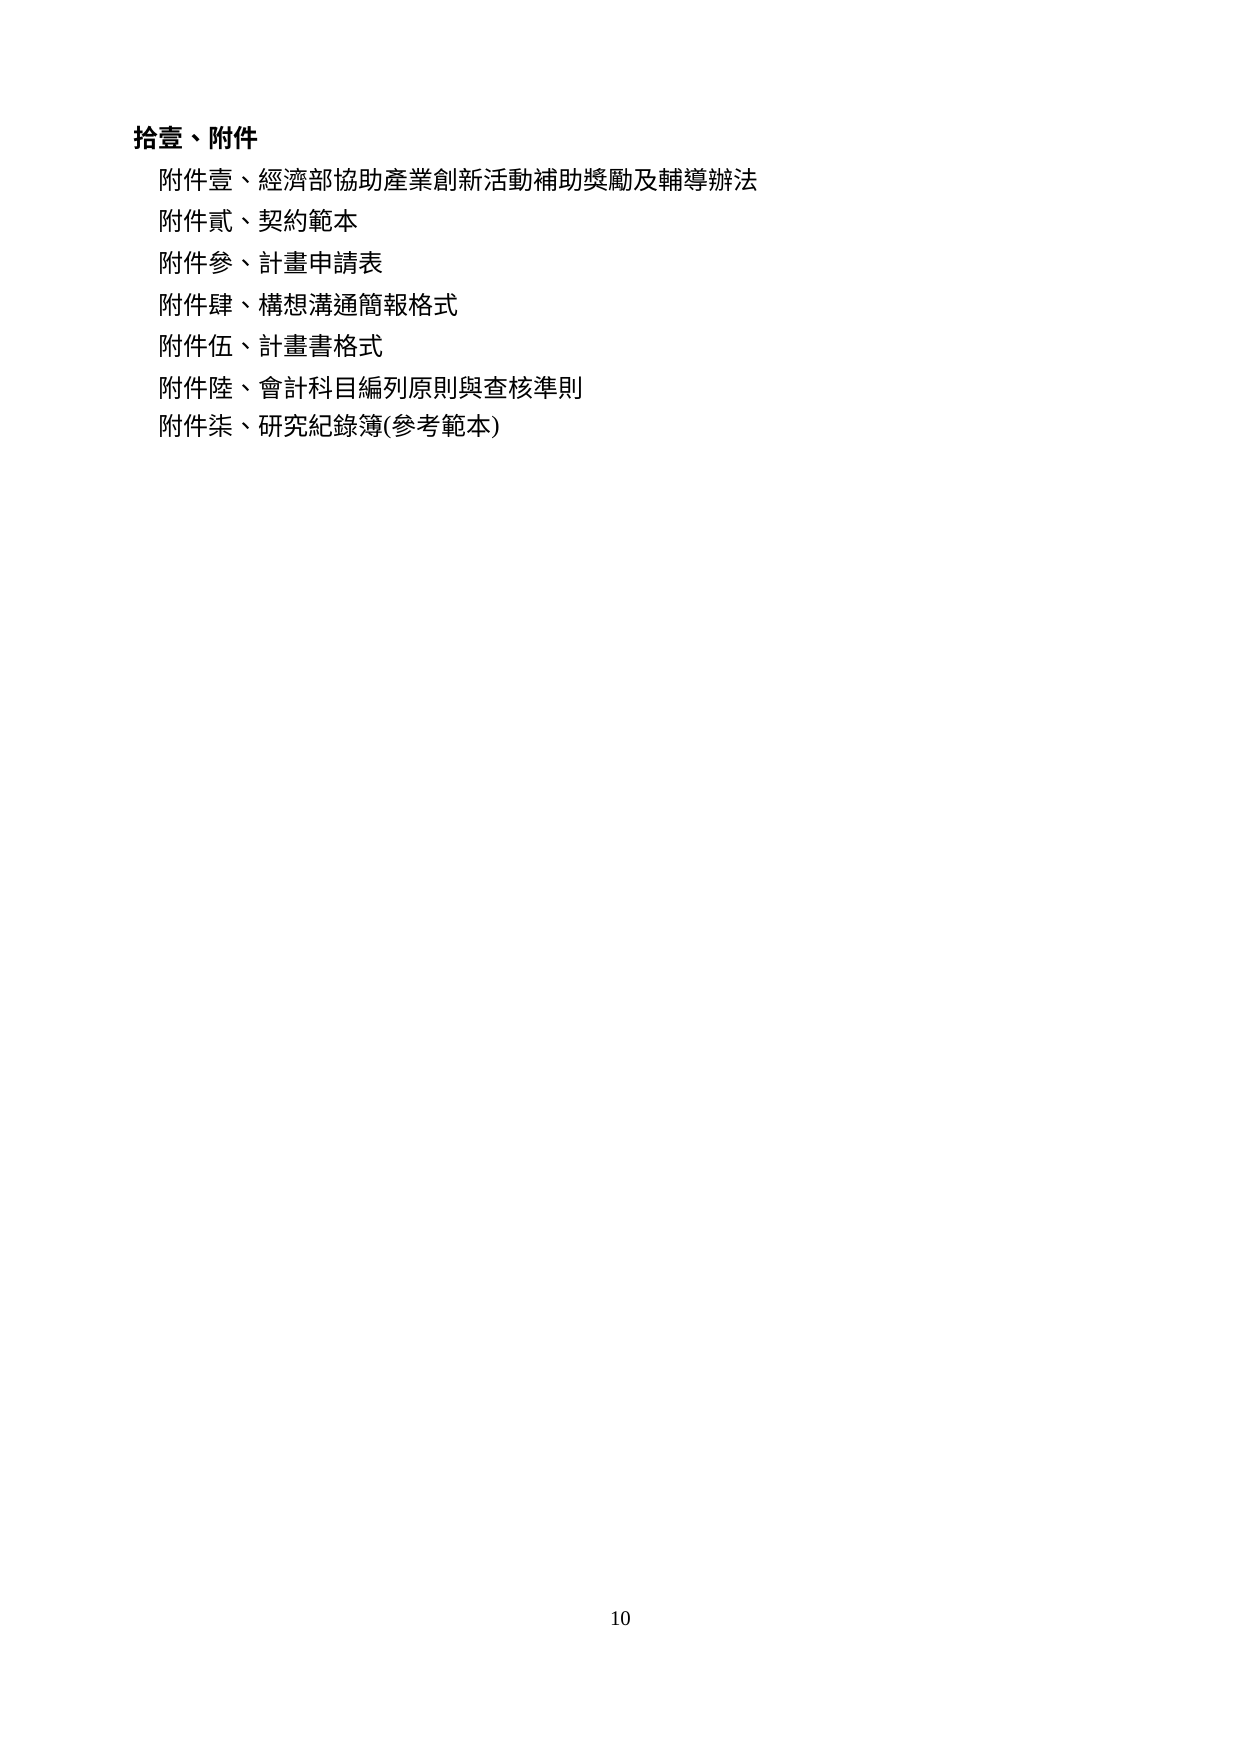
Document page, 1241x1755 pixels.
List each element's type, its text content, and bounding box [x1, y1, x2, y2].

text 附件柒、研究紀錄簿(參考範本) [158, 409, 1107, 439]
text 附件壹、經濟部協助產業創新活動補助獎勵及輔導辦法 [158, 166, 1107, 195]
text 附件陸、會計科目編列原則與查核準則 [158, 374, 1107, 403]
text 附件參、計畫申請表 [158, 249, 1107, 278]
text 附件貳、契約範本 [158, 207, 1107, 237]
text 附件肆、構想溝通簡報格式 [158, 291, 1107, 320]
text 附件伍、計畫書格式 [158, 332, 1107, 362]
subtitle 拾壹、附件 [133, 124, 1107, 153]
